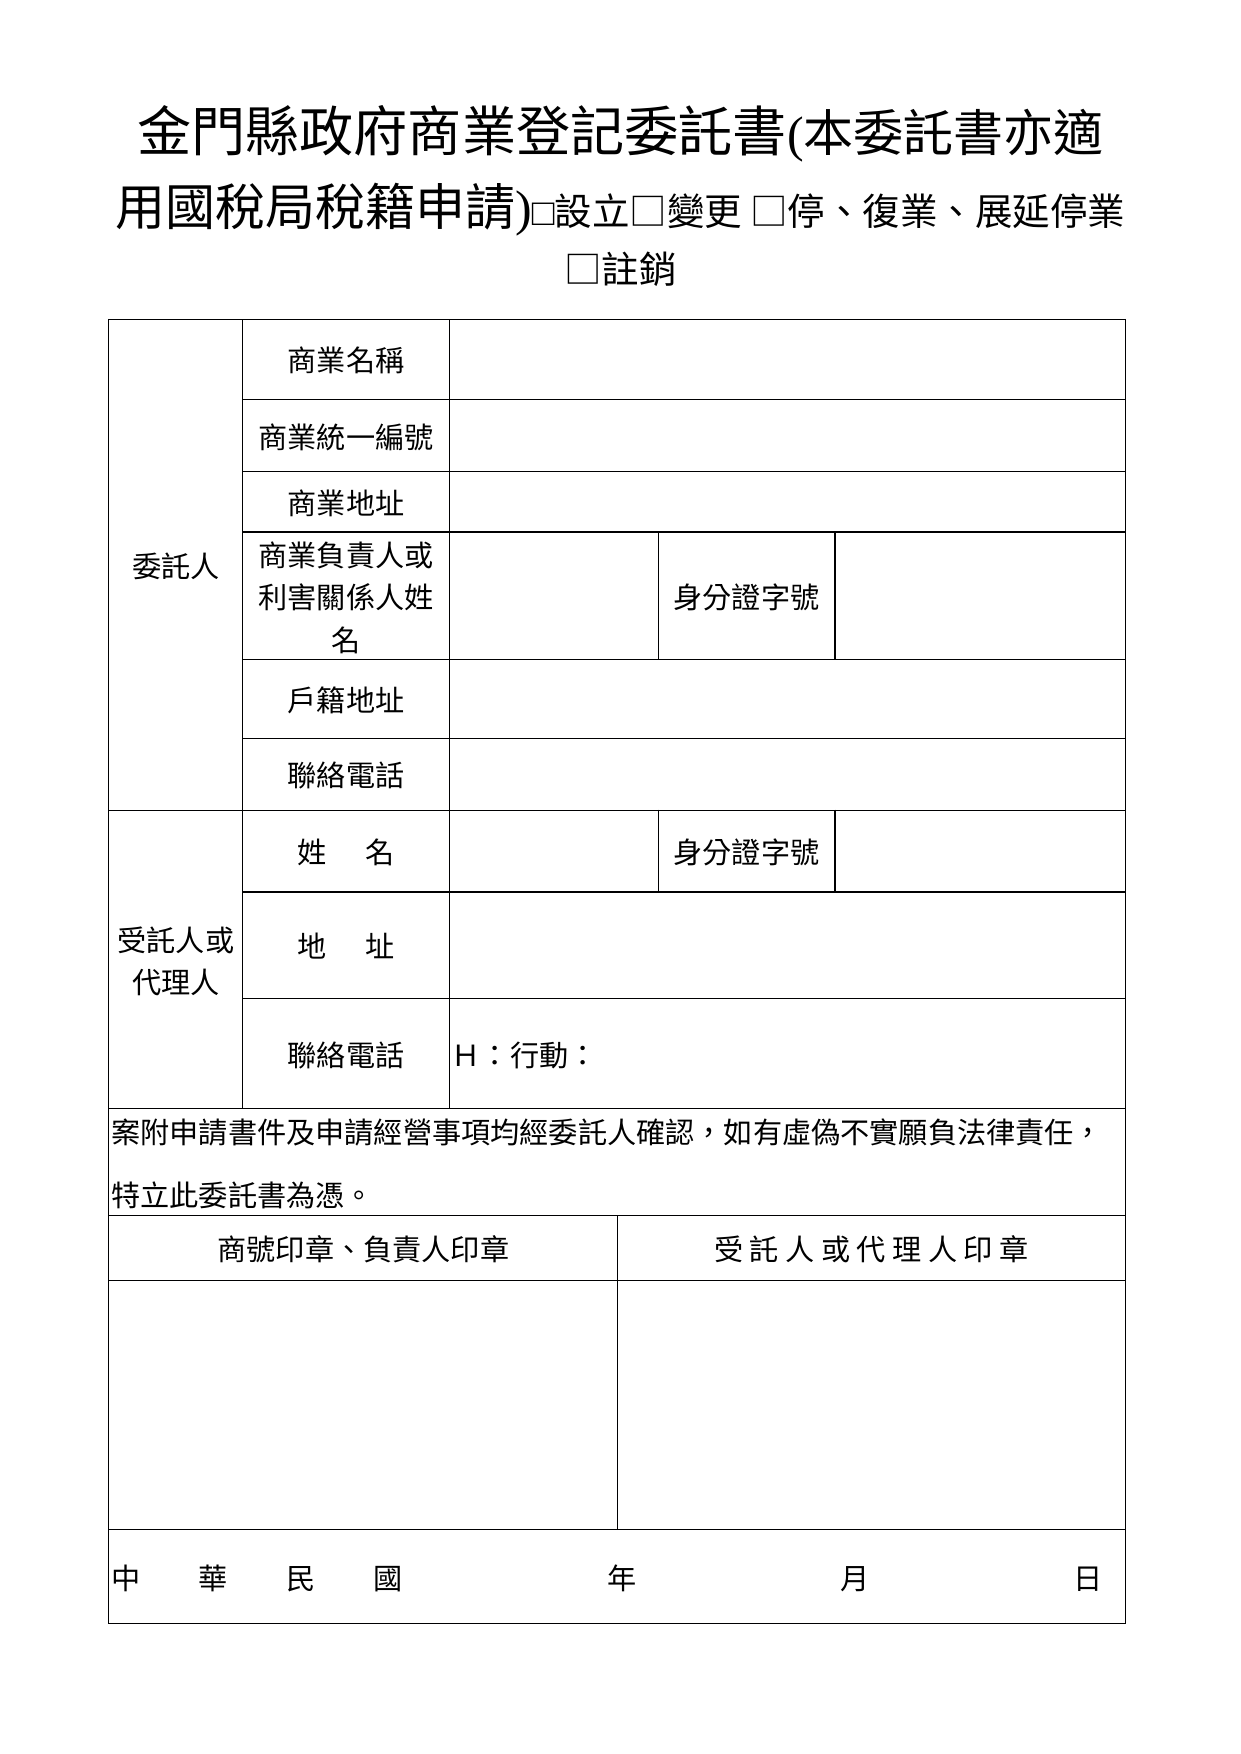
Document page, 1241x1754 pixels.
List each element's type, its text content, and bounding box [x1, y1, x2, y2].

table_cell [450, 400, 1125, 471]
table_header [450, 320, 1125, 399]
table_cell 商業統一編號 [243, 400, 449, 471]
table_cell 地 址 [243, 893, 449, 998]
table_cell 聯絡電話 [243, 999, 449, 1108]
table_cell 商業負責人或利害關係人姓 名 [243, 533, 449, 659]
table_cell 姓 名 [243, 811, 449, 891]
table_cell 受 託 人 或 代 理 人 印 章 [618, 1216, 1125, 1280]
table_cell [618, 1281, 1125, 1529]
table_cell 戶籍地址 [243, 660, 449, 737]
table_cell [450, 533, 658, 659]
table_cell [109, 1281, 617, 1529]
table_cell 中 華 民 國 年 月 日 [109, 1530, 1125, 1622]
table_cell 身分證字號 [659, 533, 834, 659]
table_cell 案附申請書件及申請經營事項均經委託人確認，如有虛偽不實願負法律責任，特立此委託書為憑。 [109, 1109, 1125, 1215]
table_cell 商號印章、負責人印章 [109, 1216, 617, 1280]
table_cell [836, 533, 1125, 659]
table_header 委託人 [109, 320, 242, 809]
table_cell 商業地址 [243, 472, 449, 531]
table_cell [450, 893, 1125, 998]
table_cell 受託人或代理人 [109, 811, 242, 1108]
table_cell [836, 811, 1125, 891]
text 金門縣政府商業登記委託書(本委託書亦適用國稅局稅籍申請)□設立□變更 □停、復業、展延停業 □註銷 [112, 89, 1128, 294]
table_cell 身分證字號 [659, 811, 834, 891]
table_cell Ｈ：行動： [450, 999, 1125, 1108]
table_cell 聯絡電話 [243, 739, 449, 809]
table_header 商業名稱 [243, 320, 449, 399]
table_cell [450, 660, 1125, 737]
table_cell [450, 472, 1125, 531]
table_cell [450, 811, 658, 891]
table_cell [450, 739, 1125, 809]
